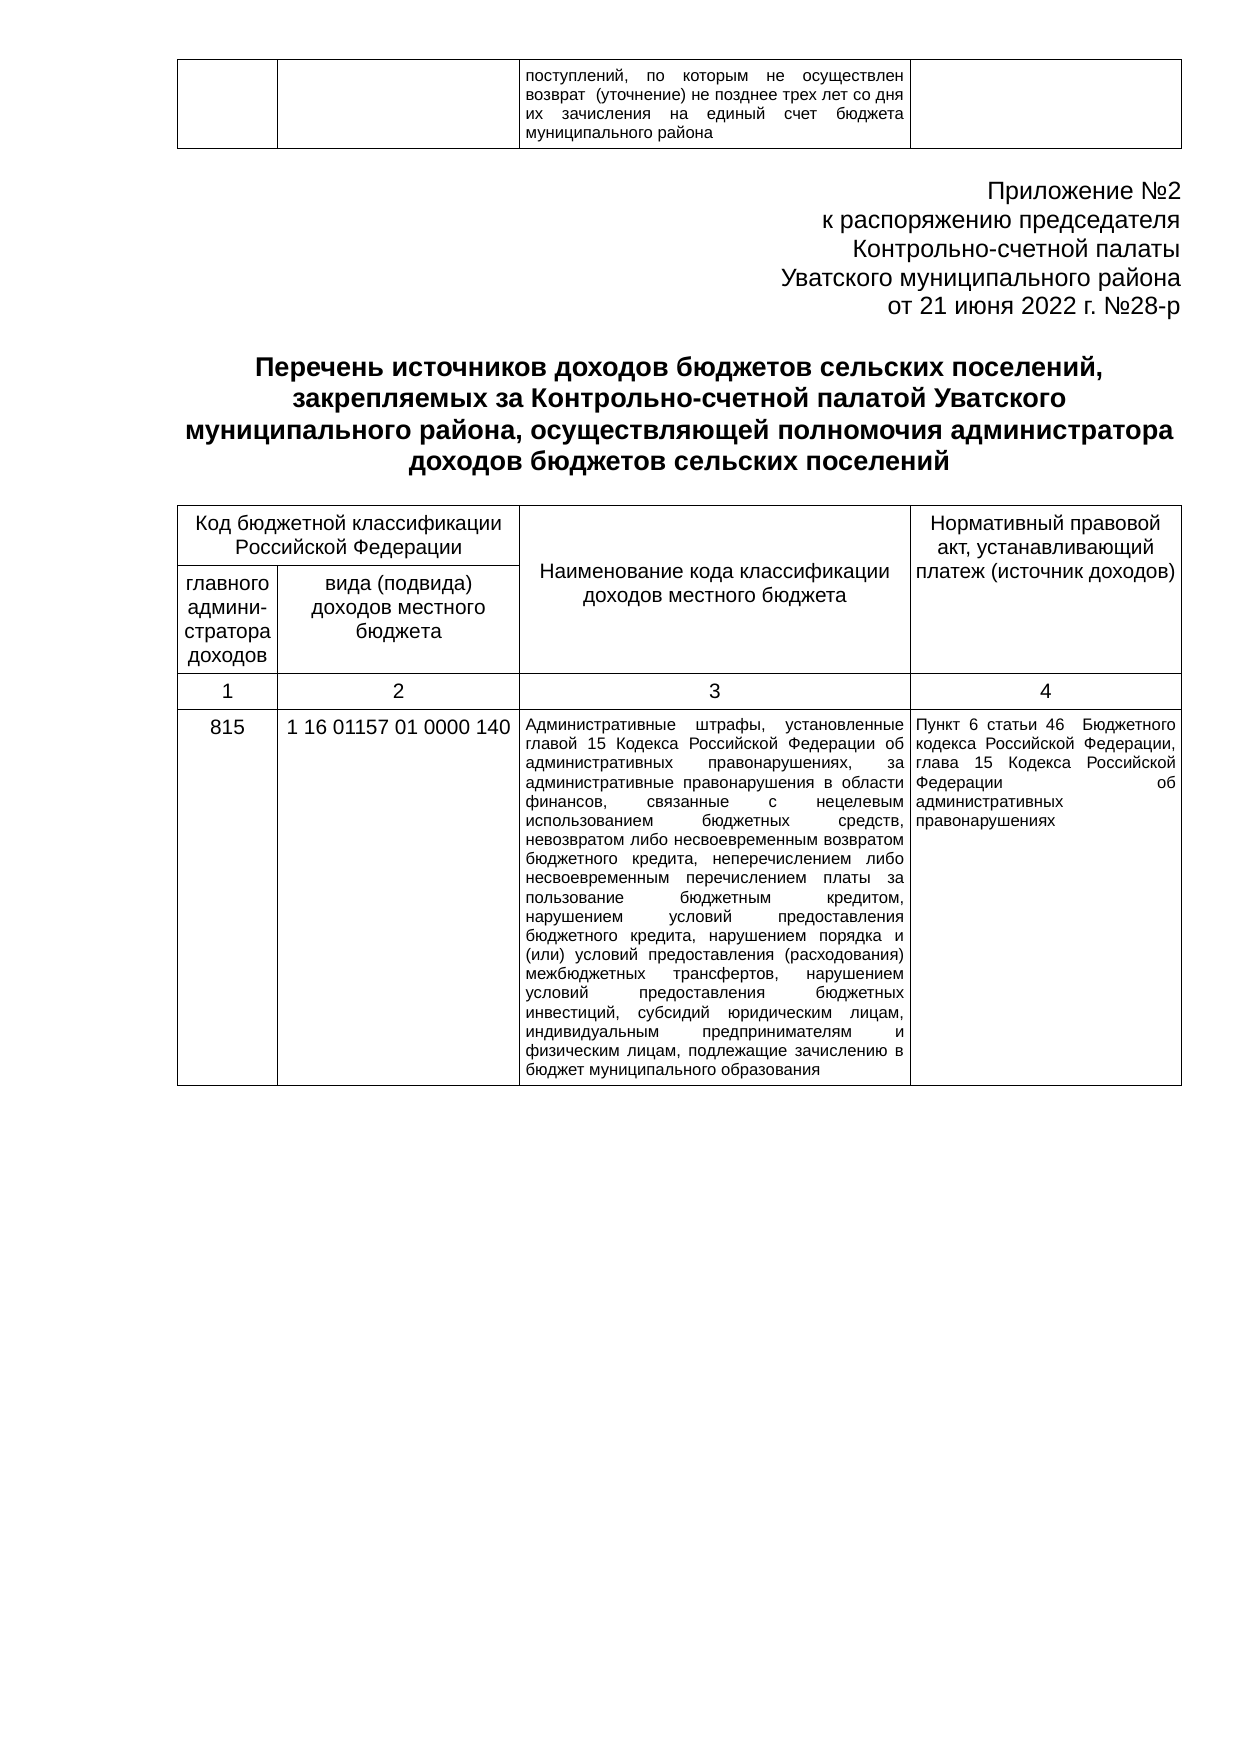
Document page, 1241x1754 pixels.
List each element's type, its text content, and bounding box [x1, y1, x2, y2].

table_header Нормативный правовой акт, устанавливающий платеж (источник доходов) [911, 506, 1181, 673]
table_header Код бюджетной классификации Российской Федерации [178, 506, 519, 565]
text от 21 июня 2022 г. №28-р [177, 291, 1181, 320]
table_cell Пункт 6 статьи 46 Бюджетного кодекса Российской Федерации, глава 15 Кодекса Российской Федерации об административных правонарушениях [911, 710, 1181, 1085]
table_header Наименование кода классификации доходов местного бюджета [520, 506, 910, 673]
text Перечень источников доходов бюджетов сельских поселений, закрепляемых за Контрольно-счетной палатой Уватского муниципального района, осуществляющей полномочия администратора доходов бюджетов сельских поселений [177, 351, 1181, 476]
table_cell 1 16 01157 01 0000 140 [278, 710, 519, 1085]
text к распоряжению председателя [177, 205, 1181, 234]
table_cell 815 [178, 710, 277, 1085]
table_cell поступлений, по которым не осуществлен возврат (уточнение) не позднее трех лет со дня их зачисления на единый счет бюджета муниципального района [520, 60, 910, 148]
table_cell [278, 60, 519, 148]
table_cell [911, 60, 1181, 148]
table_cell Административные штрафы, установленные главой 15 Кодекса Российской Федерации об административных правонарушениях, за административные правонарушения в области финансов, связанные с нецелевым использованием бюджетных средств, невозвратом либо несвоевременным возвратом бюджетного кредита, неперечислением либо несвоевременным перечислением платы за пользование бюджетным кредитом, нарушением условий предоставления бюджетного кредита, нарушением порядка и (или) условий предоставления (расходования) межбюджетных трансфертов, нарушением условий предоставления бюджетных инвестиций, субсидий юридическим лицам, индивидуальным предпринимателям и физическим лицам, подлежащие зачислению в бюджет муниципального образования [520, 710, 910, 1085]
table_cell 2 [278, 674, 519, 709]
text Контрольно-счетной палаты Уватского муниципального района [177, 234, 1181, 291]
table_cell 3 [520, 674, 910, 709]
table_cell 1 [178, 674, 277, 709]
text Приложение №2 [177, 176, 1181, 205]
table_cell 4 [911, 674, 1181, 709]
table_cell главного админи-стратора доходов [178, 566, 277, 673]
table_cell вида (подвида) доходов местного бюджета [278, 566, 519, 673]
table_cell [178, 60, 277, 148]
